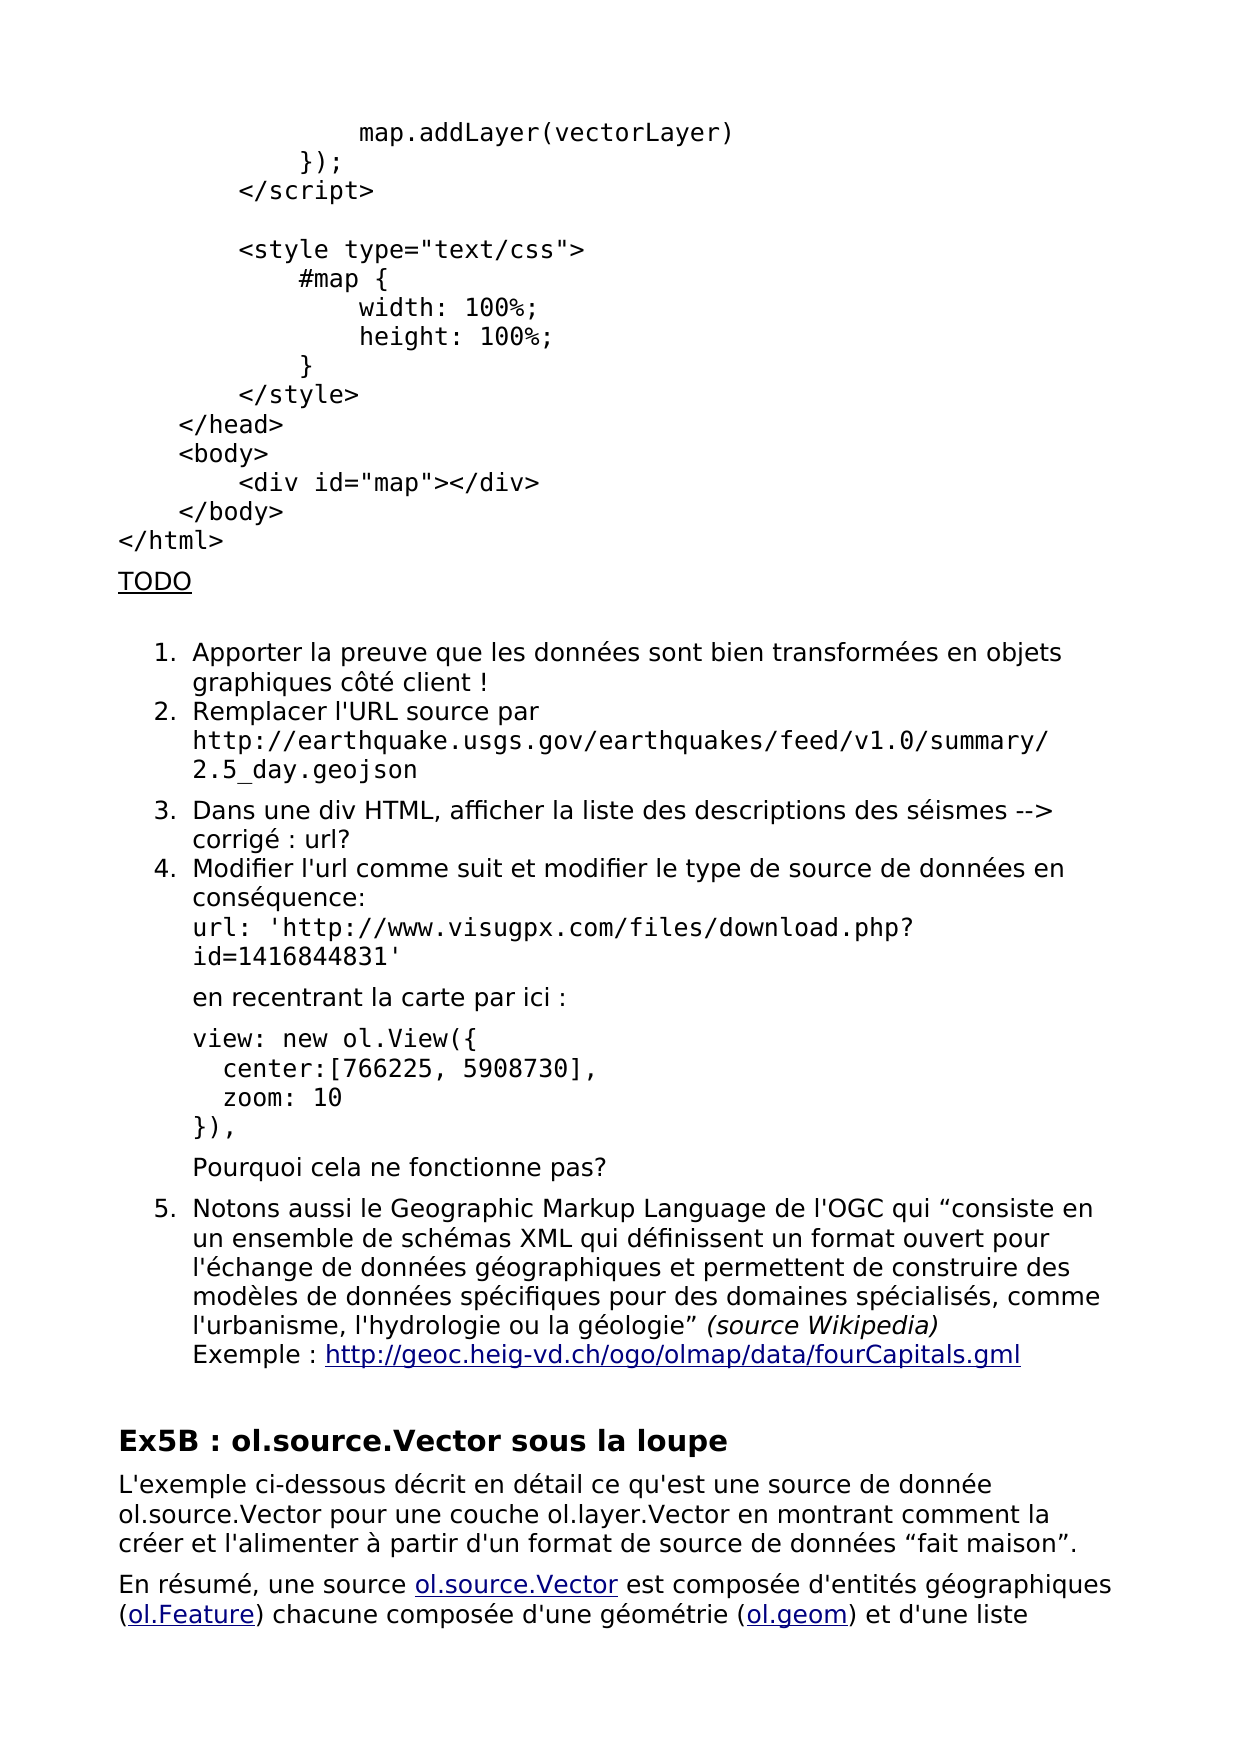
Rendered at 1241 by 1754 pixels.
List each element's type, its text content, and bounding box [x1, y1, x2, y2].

text map.addLayer(vectorLayer) }); </script> <style type="text/css"> #map { width: 100%; height: 100%; } </style> </head> <body> <div id="map"></div> </body> </html> [118, 118, 1122, 556]
list Dans une div HTML, afficher la liste des descriptions des séismes --> corrigé : url? [177, 796, 1122, 854]
list Apporter la preuve que les données sont bien transformées en objets graphiques côté client ! [177, 638, 1122, 697]
text En résumé, une source ol.source.Vector est composée d'entités géographiques (ol.Feature) chacune composée d'une géométrie (ol.geom) et d'une liste [118, 1571, 1122, 1629]
list Notons aussi le Geographic Markup Language de l'OGC qui “consiste en un ensemble de schémas XML qui définissent un format ouvert pour l'échange de données géographiques et permettent de construire des modèles de données spécifiques pour des domaines spécialisés, comme l'urbanisme, l'hydrologie ou la géologie” (source Wikipedia) Exemple : http://geoc.heig-vd.ch/ogo/olmap/data/fourCapitals.gml [177, 1195, 1122, 1370]
list url: 'http://www.visugpx.com/files/download.php?id=1416844831' [177, 913, 1122, 971]
list http://earthquake.usgs.gov/earthquakes/feed/v1.0/summary/2.5_day.geojson [177, 726, 1122, 784]
list Remplacer l'URL source par [177, 697, 1122, 726]
text L'exemple ci-dessous décrit en détail ce qu'est une source de donnée ol.source.Vector pour une couche ol.layer.Vector en montrant comment la créer et l'alimenter à partir d'un format de source de données “fait maison”. [118, 1471, 1122, 1558]
list Modifier l'url comme suit et modifier le type de source de données en conséquence: [177, 854, 1122, 913]
subtitle Ex5B : ol.source.Vector sous la loupe [118, 1424, 1122, 1458]
text TODO [118, 567, 1122, 597]
list en recentrant la carte par ici : [177, 983, 1122, 1012]
list view: new ol.View({ center:[766225, 5908730], zoom: 10 }), [177, 1024, 1122, 1141]
list Pourquoi cela ne fonctionne pas? [177, 1153, 1122, 1182]
